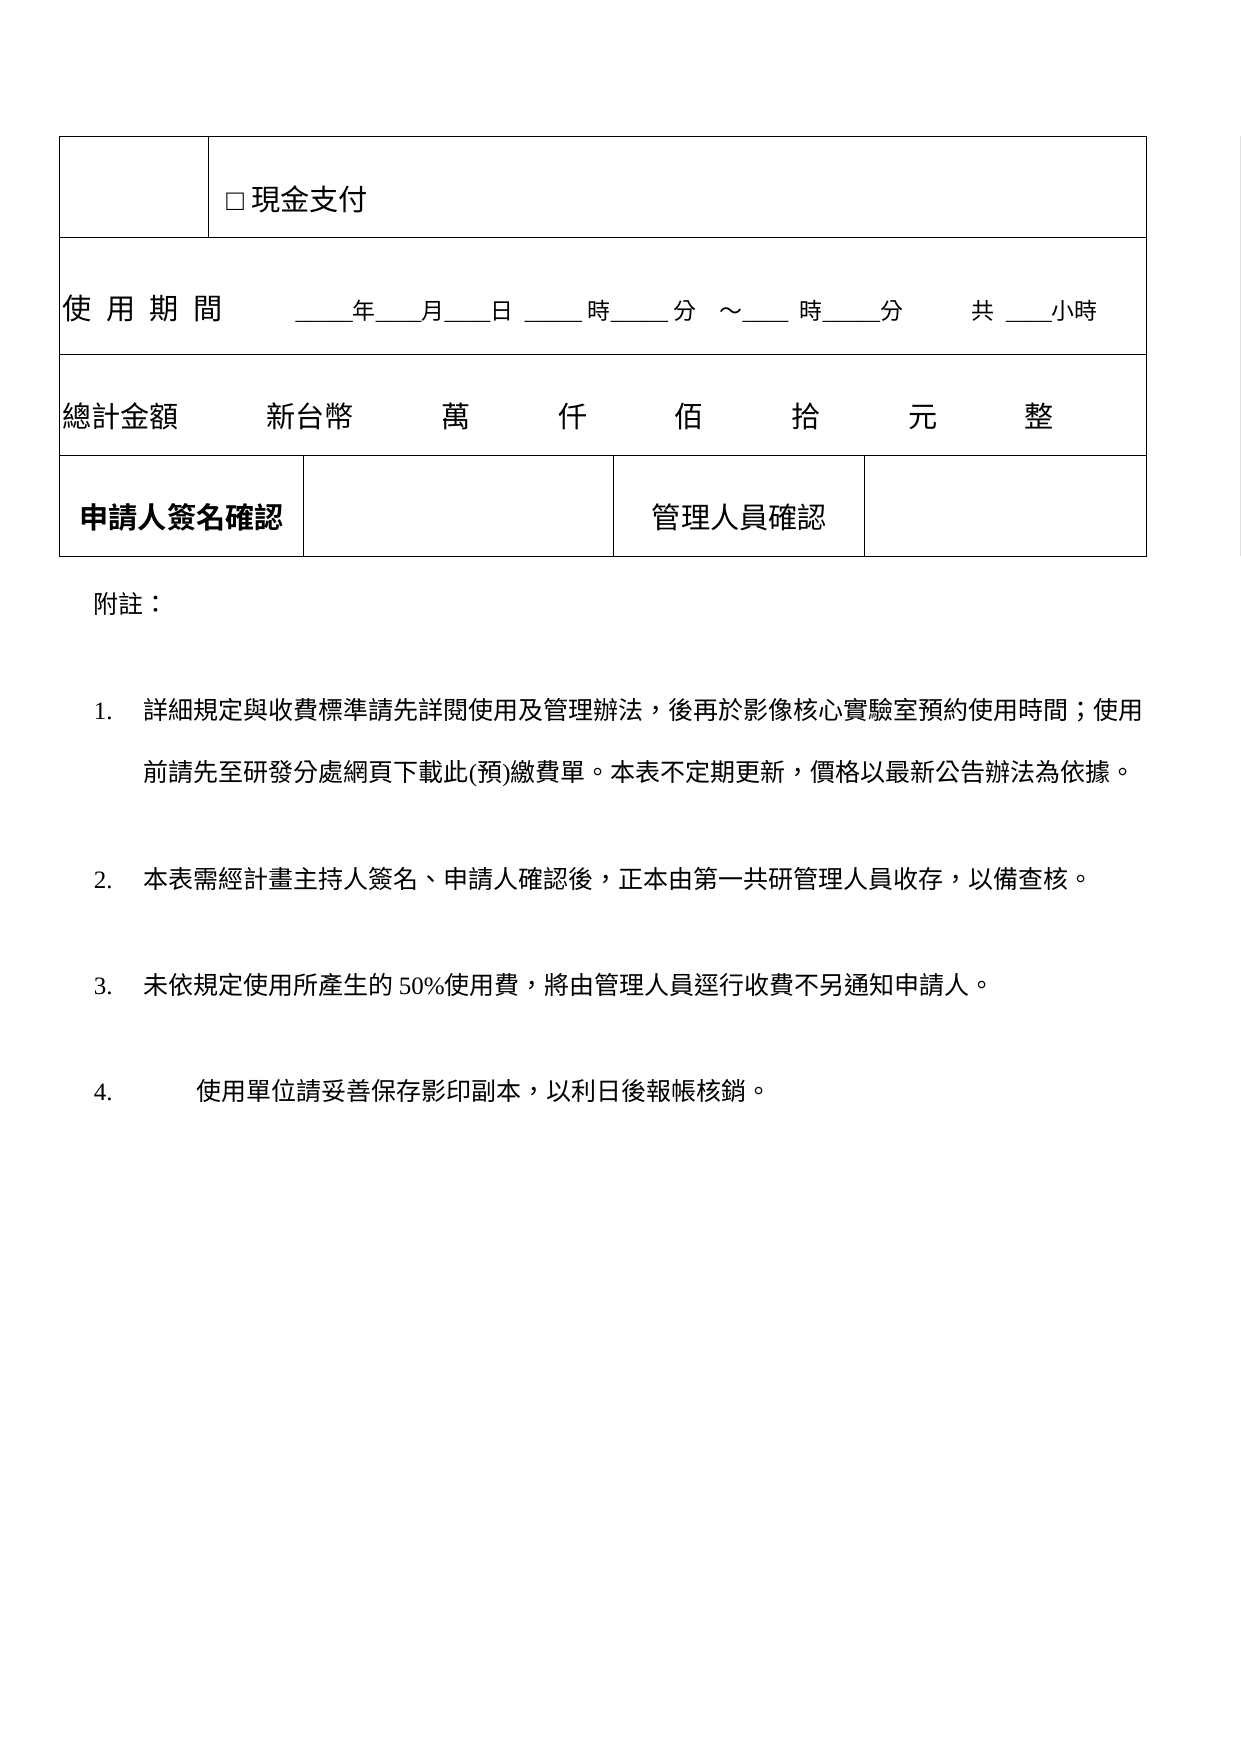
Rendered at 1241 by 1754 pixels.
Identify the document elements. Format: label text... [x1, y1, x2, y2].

table_cell [1147, 237, 1240, 556]
table_cell [865, 456, 1146, 556]
table_cell □ 現金支付 [209, 137, 1146, 237]
table_cell [60, 137, 208, 237]
table_cell 申請人簽名確認 [60, 456, 303, 556]
list 詳細規定與收費標準請先詳閱使用及管理辦法，後再於影像核心實驗室預約使用時間；使用前請先至研發分處網頁下載此(預)繳費單。本表不定期更新，價格以最新公告辦法為依據。 [94, 667, 1144, 792]
list 使用單位請妥善保存影印副本，以利日後報帳核銷。 [94, 1048, 1144, 1111]
table_cell 使 用 期 間 _____年____月____日 _____ 時_____ 分 ～____ 時_____分 共 ____小時 [60, 238, 1146, 354]
table_cell [304, 456, 613, 556]
table_cell 開立收據抬頭： [1147, 136, 1240, 237]
table_cell 管理人員確認 [614, 456, 864, 556]
list 未依規定使用所產生的50%使用費，將由管理人員逕行收費不另通知申請人。 [94, 942, 1144, 1004]
list 本表需經計畫主持人簽名、申請人確認後，正本由第一共研管理人員收存，以備查核。 [94, 836, 1144, 898]
table_cell 總計金額 新台幣 萬 仟 佰 拾 元 整 [60, 355, 1146, 455]
text 附註： [94, 561, 1144, 623]
